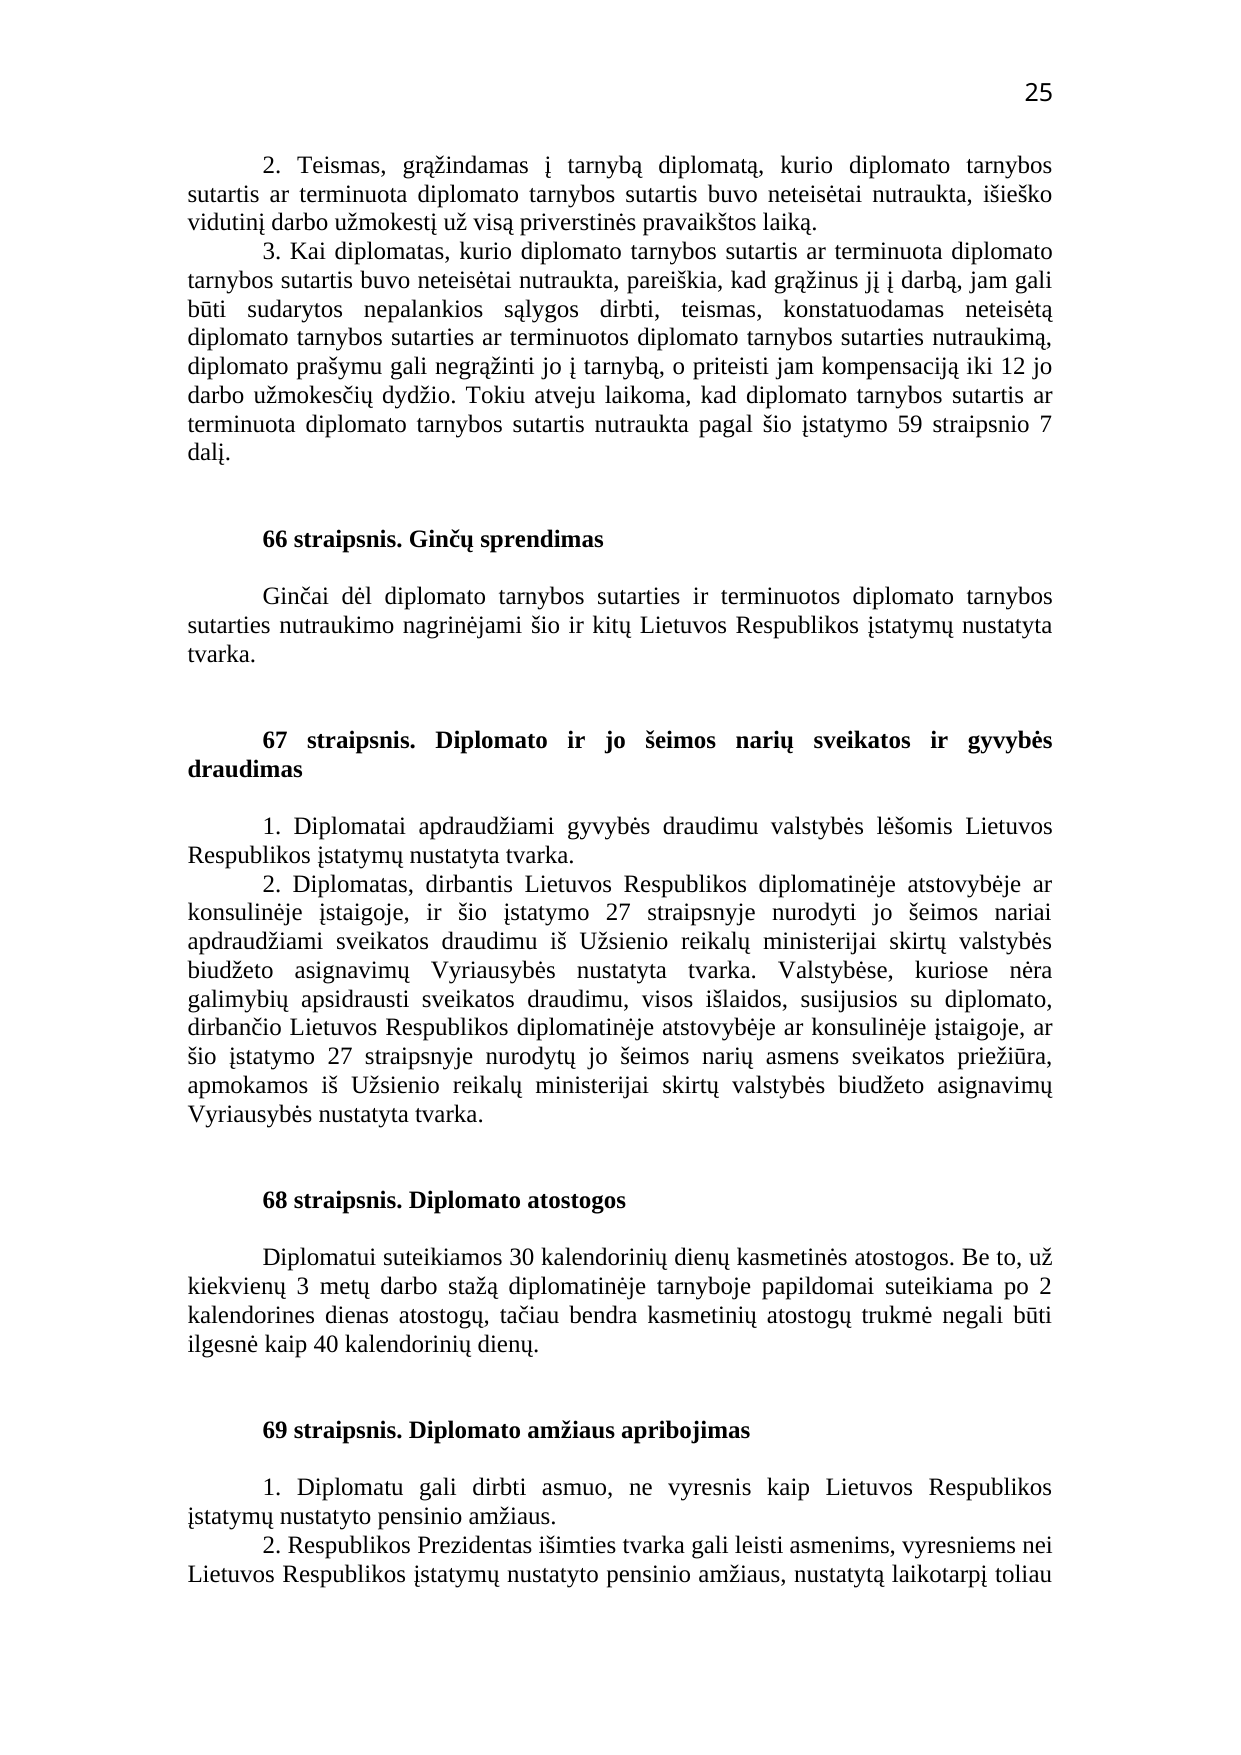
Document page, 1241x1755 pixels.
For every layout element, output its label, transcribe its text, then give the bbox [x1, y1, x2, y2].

text 66 straipsnis. Ginčų sprendimas [187, 524, 1053, 552]
text 67 straipsnis. Diplomato ir jo šeimos narių sveikatos ir gyvybės draudimas [187, 725, 1053, 782]
text 1. Diplomatai apdraudžiami gyvybės draudimu valstybės lėšomis Lietuvos Respublikos įstatymų nustatyta tvarka. [187, 811, 1053, 869]
text 1. Diplomatu gali dirbti asmuo, ne vyresnis kaip Lietuvos Respublikos įstatymų nustatyto pensinio amžiaus. [187, 1472, 1053, 1530]
text 2. Teismas, grąžindamas į tarnybą diplomatą, kurio diplomato tarnybos sutartis ar terminuota diplomato tarnybos sutartis buvo neteisėtai nutraukta, išieško vidutinį darbo užmokestį už visą priverstinės pravaikštos laiką. [187, 150, 1053, 236]
text Ginčai dėl diplomato tarnybos sutarties ir terminuotos diplomato tarnybos sutarties nutraukimo nagrinėjami šio ir kitų Lietuvos Respublikos įstatymų nustatyta tvarka. [187, 581, 1053, 667]
text 2. Respublikos Prezidentas išimties tvarka gali leisti asmenims, vyresniems nei Lietuvos Respublikos įstatymų nustatyto pensinio amžiaus, nustatytą laikotarpį toliau [187, 1530, 1053, 1587]
text 68 straipsnis. Diplomato atostogos [187, 1185, 1053, 1214]
text 3. Kai diplomatas, kurio diplomato tarnybos sutartis ar terminuota diplomato tarnybos sutartis buvo neteisėtai nutraukta, pareiškia, kad grąžinus jį į darbą, jam gali būti sudarytos nepalankios sąlygos dirbti, teismas, konstatuodamas neteisėtą diplomato tarnybos sutarties ar terminuotos diplomato tarnybos sutarties nutraukimą, diplomato prašymu gali negrąžinti jo į tarnybą, o priteisti jam kompensaciją iki 12 jo darbo užmokesčių dydžio. Tokiu atveju laikoma, kad diplomato tarnybos sutartis ar terminuota diplomato tarnybos sutartis nutraukta pagal šio įstatymo 59 straipsnio 7 dalį. [187, 236, 1053, 466]
text 2. Diplomatas, dirbantis Lietuvos Respublikos diplomatinėje atstovybėje ar konsulinėje įstaigoje, ir šio įstatymo 27 straipsnyje nurodyti jo šeimos nariai apdraudžiami sveikatos draudimu iš Užsienio reikalų ministerijai skirtų valstybės biudžeto asignavimų Vyriausybės nustatyta tvarka. Valstybėse, kuriose nėra galimybių apsidrausti sveikatos draudimu, visos išlaidos, susijusios su diplomato, dirbančio Lietuvos Respublikos diplomatinėje atstovybėje ar konsulinėje įstaigoje, ar šio įstatymo 27 straipsnyje nurodytų jo šeimos narių asmens sveikatos priežiūra, apmokamos iš Užsienio reikalų ministerijai skirtų valstybės biudžeto asignavimų Vyriausybės nustatyta tvarka. [187, 869, 1053, 1127]
text 69 straipsnis. Diplomato amžiaus apribojimas [187, 1415, 1053, 1444]
text Diplomatui suteikiamos 30 kalendorinių dienų kasmetinės atostogos. Be to, už kiekvienų 3 metų darbo stažą diplomatinėje tarnyboje papildomai suteikiama po 2 kalendorines dienas atostogų, tačiau bendra kasmetinių atostogų trukmė negali būti ilgesnė kaip 40 kalendorinių dienų. [187, 1242, 1053, 1357]
